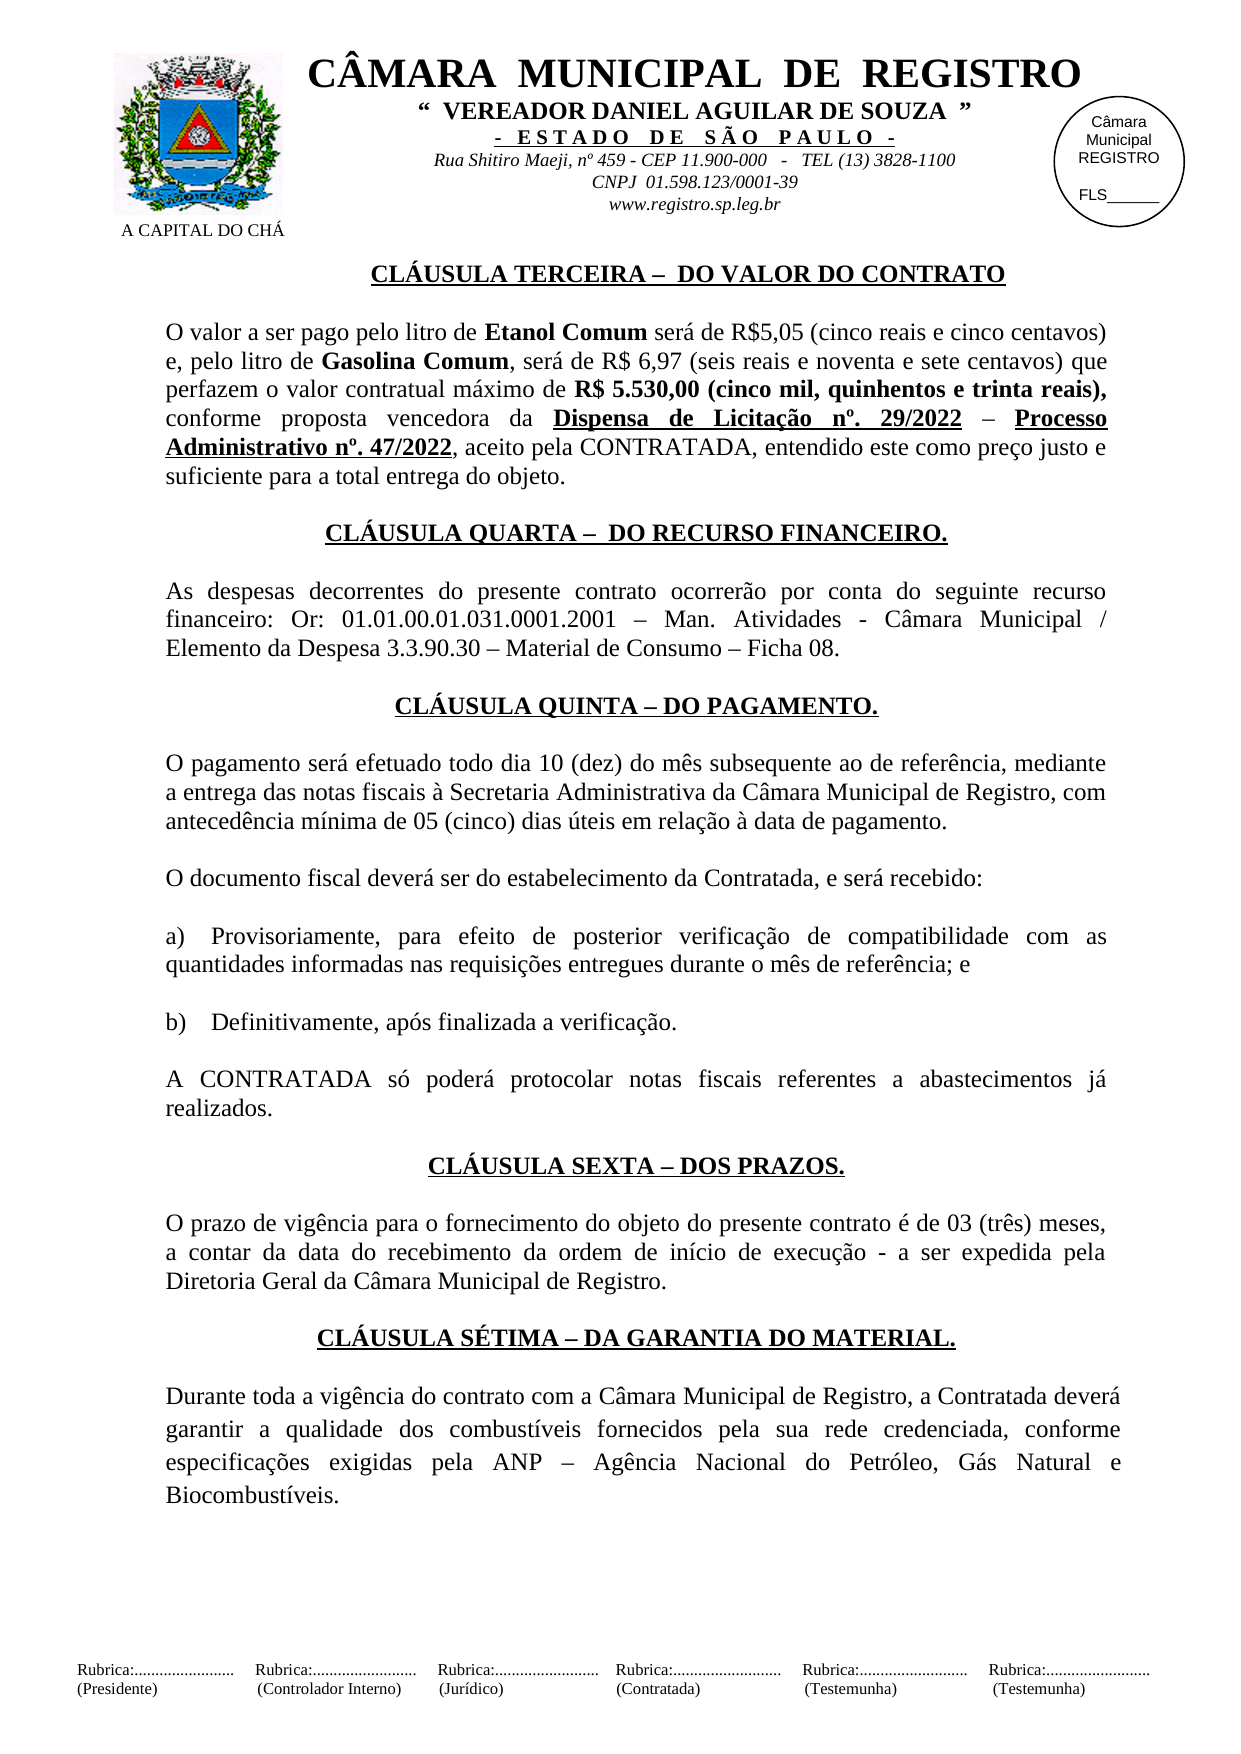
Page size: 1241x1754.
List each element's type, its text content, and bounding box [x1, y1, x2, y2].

text Durante toda a vigência do contrato com a Câmara Municipal de Registro, a Contratada deverá garantir a qualidade dos combustíveis fornecidos pela sua rede credenciada, conforme especificações exigidas pela ANP – Agência Nacional do Petróleo, Gás Natural e Biocombustíveis. [165, 1381, 1122, 1509]
text O pagamento será efetuado todo dia 10 (dez) do mês subsequente ao de referência, mediante a entrega das notas fiscais à Secretaria Administrativa da Câmara Municipal de Registro, com antecedência mínima de 05 (cinco) dias úteis em relação à data de pagamento. [165, 748, 1107, 834]
list Provisoriamente, para efeito de posterior verificação de compatibilidade com as quantidades informadas nas requisições entregues durante o mês de referência; e [165, 921, 1107, 978]
text A CONTRATADA só poderá protocolar notas fiscais referentes a abastecimentos já realizados. [165, 1064, 1107, 1122]
text O valor a ser pago pelo litro de Etanol Comum será de R$5,05 (cinco reais e cinco centavos) e, pelo litro de Gasolina Comum, será de R$ 6,97 (seis reais e noventa e sete centavos) que perfazem o valor contratual máximo de R$ 5.530,00 (cinco mil, quinhentos e trinta reais), conforme proposta vencedora da Dispensa de Licitação nº. 29/2022 – Processo Administrativo nº. 47/2022, aceito pela CONTRATADA, entendido este como preço justo e suficiente para a total entrega do objeto. [165, 317, 1107, 489]
text As despesas decorrentes do presente contrato ocorrerão por conta do seguinte recurso financeiro: Or: 01.01.00.01.031.0001.2001 – Man. Atividades - Câmara Municipal / Elemento da Despesa 3.3.90.30 – Material de Consumo – Ficha 08. [165, 576, 1107, 662]
list Definitivamente, após finalizada a verificação. [165, 1007, 1107, 1036]
subtitle CLÁUSULA SEXTA – DOS PRAZOS. [165, 1151, 1107, 1179]
subtitle CLÁUSULA QUINTA – DO PAGAMENTO. [165, 691, 1107, 719]
text O prazo de vigência para o fornecimento do objeto do presente contrato é de 03 (três) meses, a contar da data do recebimento da ordem de início de execução - a ser expedida pela Diretoria Geral da Câmara Municipal de Registro. [165, 1208, 1107, 1294]
subtitle CLÁUSULA SÉTIMA – DA GARANTIA DO MATERIAL. [165, 1323, 1107, 1352]
text CLÁUSULA TERCEIRA – DO VALOR DO CONTRATO [269, 259, 1107, 288]
text O documento fiscal deverá ser do estabelecimento da Contratada, e será recebido: [165, 863, 1107, 892]
subtitle CLÁUSULA QUARTA – DO RECURSO FINANCEIRO. [165, 518, 1107, 547]
